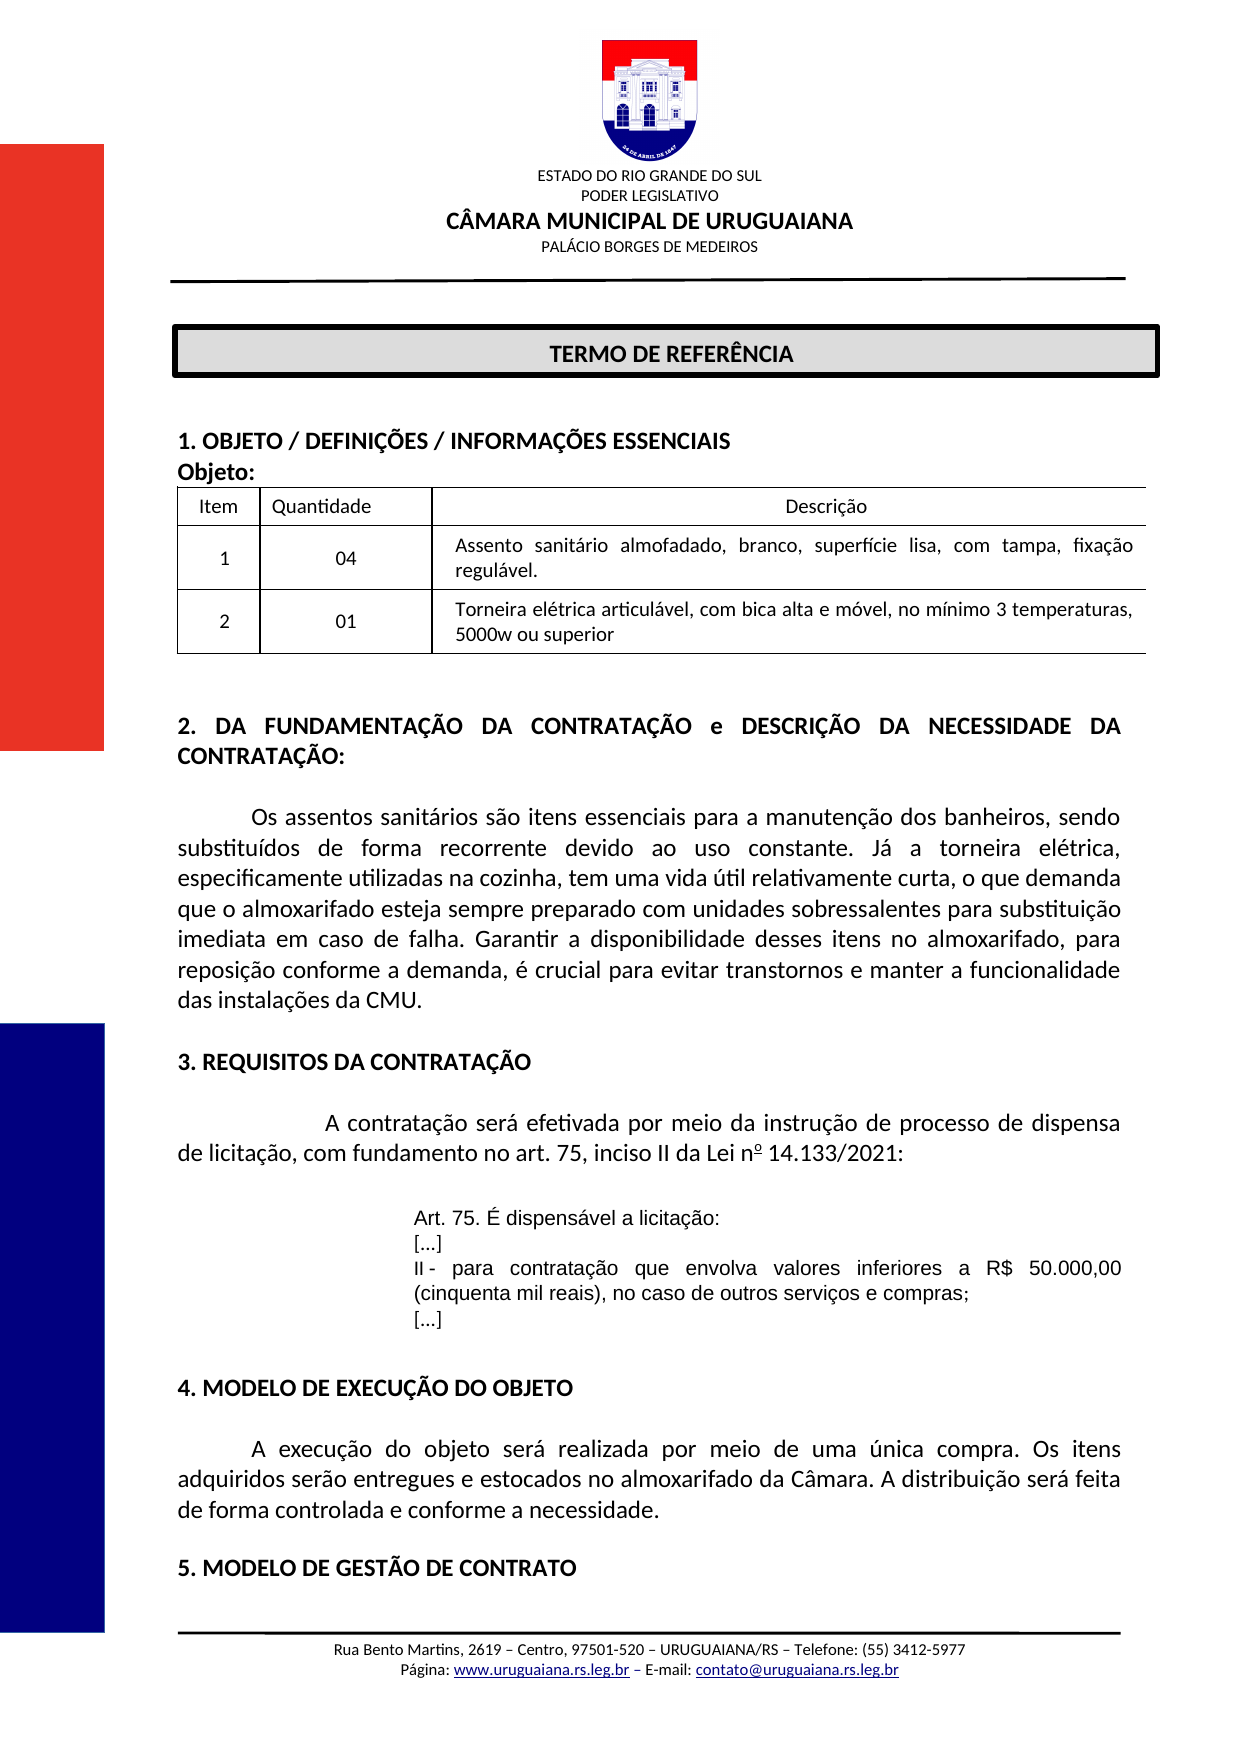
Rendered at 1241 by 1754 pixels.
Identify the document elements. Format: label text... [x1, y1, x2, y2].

table_cell 1 [178, 526, 259, 589]
table_cell 01 [261, 590, 431, 652]
text 4. MODELO DE EXECUÇÃO DO OBJETO [177, 1372, 1122, 1402]
text Art. 75. É dispensável a licitação: [413, 1206, 1122, 1230]
table_cell Assento sanitário almofadado, branco, superfície lisa, com tampa, fixação regulável. [433, 526, 1146, 589]
text Os assentos sanitários são itens essenciais para a manutenção dos banheiros, sendo substituídos de forma recorrente devido ao uso constante. Já a torneira elétrica, especificamente utilizadas na cozinha, tem uma vida útil relativamente curta, o que demanda que o almoxarifado esteja sempre preparado com unidades sobressalentes para substituição imediata em caso de falha. Garantir a disponibilidade desses itens no almoxarifado, para reposição conforme a demanda, é crucial para evitar transtornos e manter a funcionalidade das instalações da CMU. [177, 802, 1122, 1015]
text 2. DA FUNDAMENTAÇÃO DA CONTRATAÇÃO e DESCRIÇÃO DA NECESSIDADE DA CONTRATAÇÃO: [177, 710, 1122, 771]
table_cell Torneira elétrica articulável, com bica alta e móvel, no mínimo 3 temperaturas, 5000w ou superior [433, 590, 1146, 652]
text A contratação será efetivada por meio da instrução de processo de dispensa de licitação, com fundamento no art. 75, inciso II da Lei no 14.133/2021: [177, 1107, 1122, 1168]
text 5. MODELO DE GESTÃO DE CONTRATO [177, 1552, 1122, 1583]
picture [578, 29, 721, 165]
text [...] [413, 1230, 1122, 1255]
text II - para contratação que envolva valores inferiores a R$ 50.000,00 (cinquenta mil reais), no caso de outros serviços e compras; [413, 1255, 1122, 1306]
table_header Item [178, 488, 259, 525]
text [...] [413, 1306, 1122, 1331]
table_cell 2 [178, 590, 259, 652]
table_header Descrição [433, 488, 1146, 525]
table_cell 04 [261, 526, 431, 589]
text 3. REQUISITOS DA CONTRATAÇÃO [177, 1046, 1122, 1076]
list Objeto: [177, 456, 1122, 486]
subtitle 1. OBJETO / DEFINIÇÕES / INFORMAÇÕES ESSENCIAIS [177, 425, 1122, 456]
table_header Quantidade [261, 488, 431, 525]
text A execução do objeto será realizada por meio de uma única compra. Os itens adquiridos serão entregues e estocados no almoxarifado da Câmara. A distribuição será feita de forma controlada e conforme a necessidade. [177, 1433, 1122, 1524]
